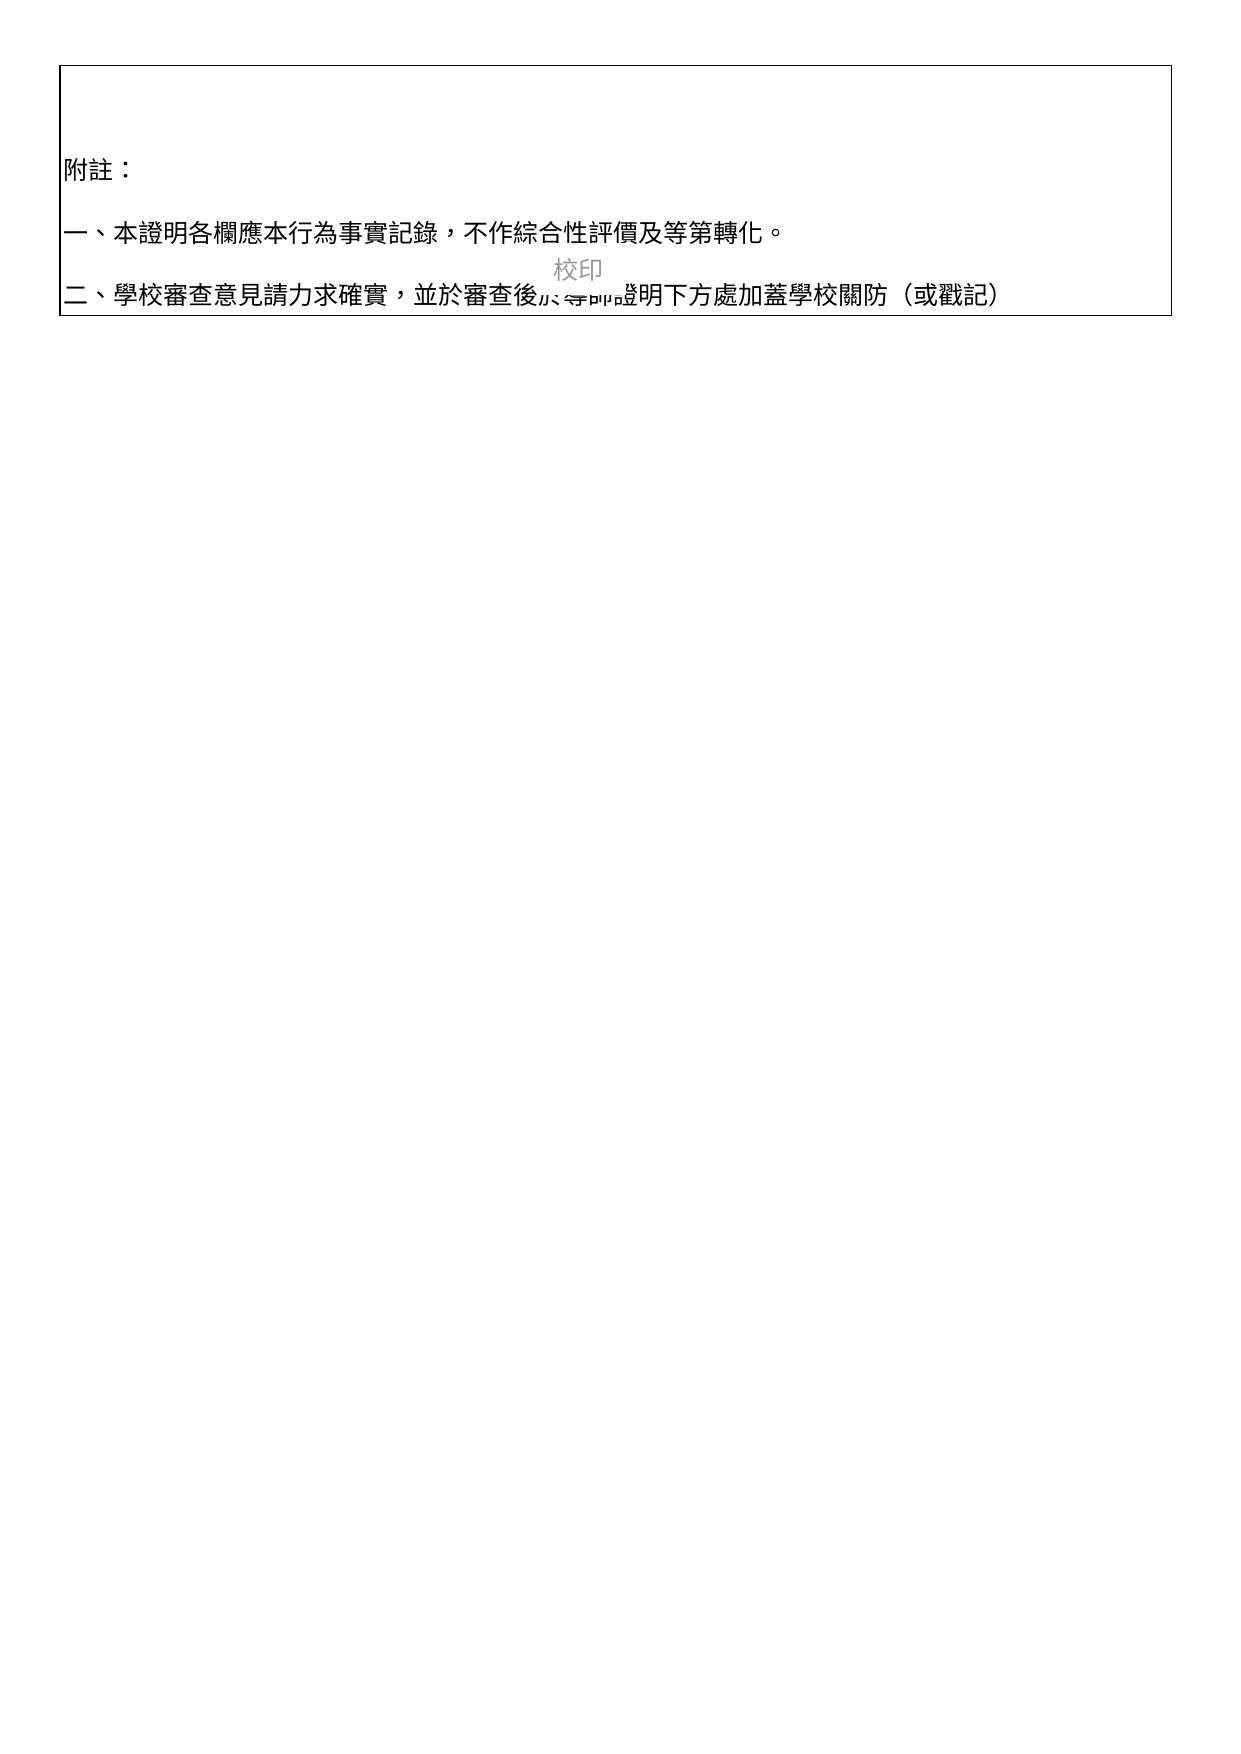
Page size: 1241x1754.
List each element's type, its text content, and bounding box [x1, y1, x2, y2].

table_cell 附註： 一、本證明各欄應本行為事實記錄，不作綜合性評價及等第轉化。 二、學校審查意見請力求確實，並於審查後於導師證明下方處加蓋學校關防（或戳記） [61, 66, 1171, 314]
